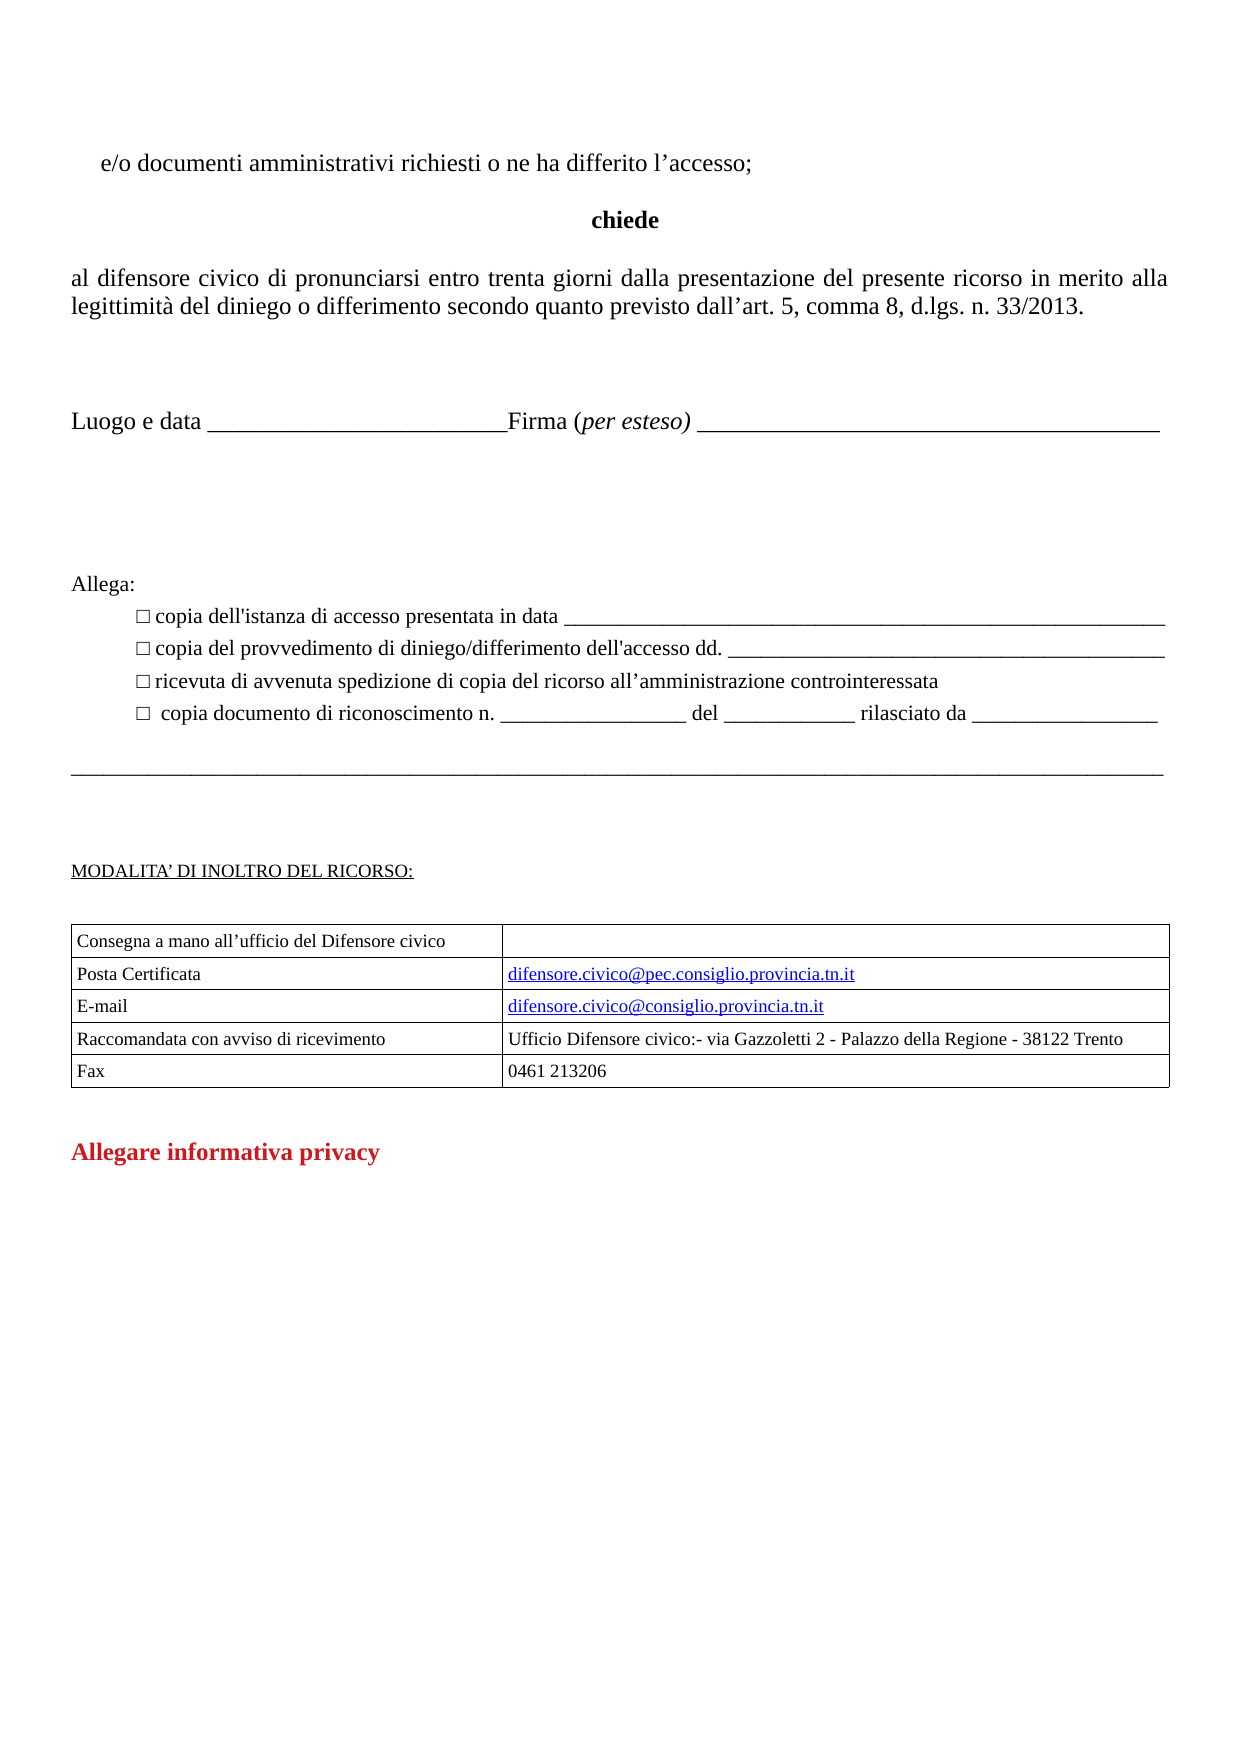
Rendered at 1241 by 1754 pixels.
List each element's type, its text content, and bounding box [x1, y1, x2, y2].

table_cell Ufficio Difensore civico:- via Gazzoletti 2 - Palazzo della Regione - 38122 Trento [503, 1023, 1169, 1054]
table_cell Fax [72, 1055, 502, 1087]
text MODALITA’ DI INOLTRO DEL RICORSO: [71, 860, 1169, 881]
table_header [503, 925, 1169, 957]
text □ copia dell'istanza di accesso presentata in data _______________________________________________________ [71, 603, 1169, 628]
table_cell Posta Certificata [72, 958, 502, 989]
table_cell 0461 213206 [503, 1055, 1169, 1087]
table_cell difensore.civico@consiglio.provincia.tn.it [503, 990, 1169, 1022]
text Allegare informativa privacy [71, 1137, 1169, 1166]
table_header Consegna a mano all’ufficio del Difensore civico [72, 925, 502, 957]
text Allega: [71, 571, 1169, 596]
table_cell difensore.civico@pec.consiglio.provincia.tn.it [503, 958, 1169, 989]
text □ copia del provvedimento di diniego/differimento dell'accesso dd. ________________________________________ [71, 635, 1169, 661]
text ____________________________________________________________________________________________________ [71, 753, 1169, 778]
text Luogo e data ________________________Firma (per esteso) _____________________________________ [71, 406, 1169, 435]
table_cell E-mail [72, 990, 502, 1022]
table_cell Raccomandata con avviso di ricevimento [72, 1023, 502, 1054]
text al difensore civico di pronunciarsi entro trenta giorni dalla presentazione del presente ricorso in merito alla legittimità del diniego o differimento secondo quanto previsto dall’art. 5, comma 8, d.lgs. n. 33/2013. [71, 263, 1169, 320]
text chiede [71, 205, 1179, 234]
text □ ricevuta di avvenuta spedizione di copia del ricorso all’amministrazione controinteressata [71, 668, 1169, 693]
text □ copia documento di riconoscimento n. _________________ del ____________ rilasciato da _________________ [71, 700, 1169, 725]
text e/o documenti amministrativi richiesti o ne ha differito l’accesso; [71, 148, 1181, 176]
